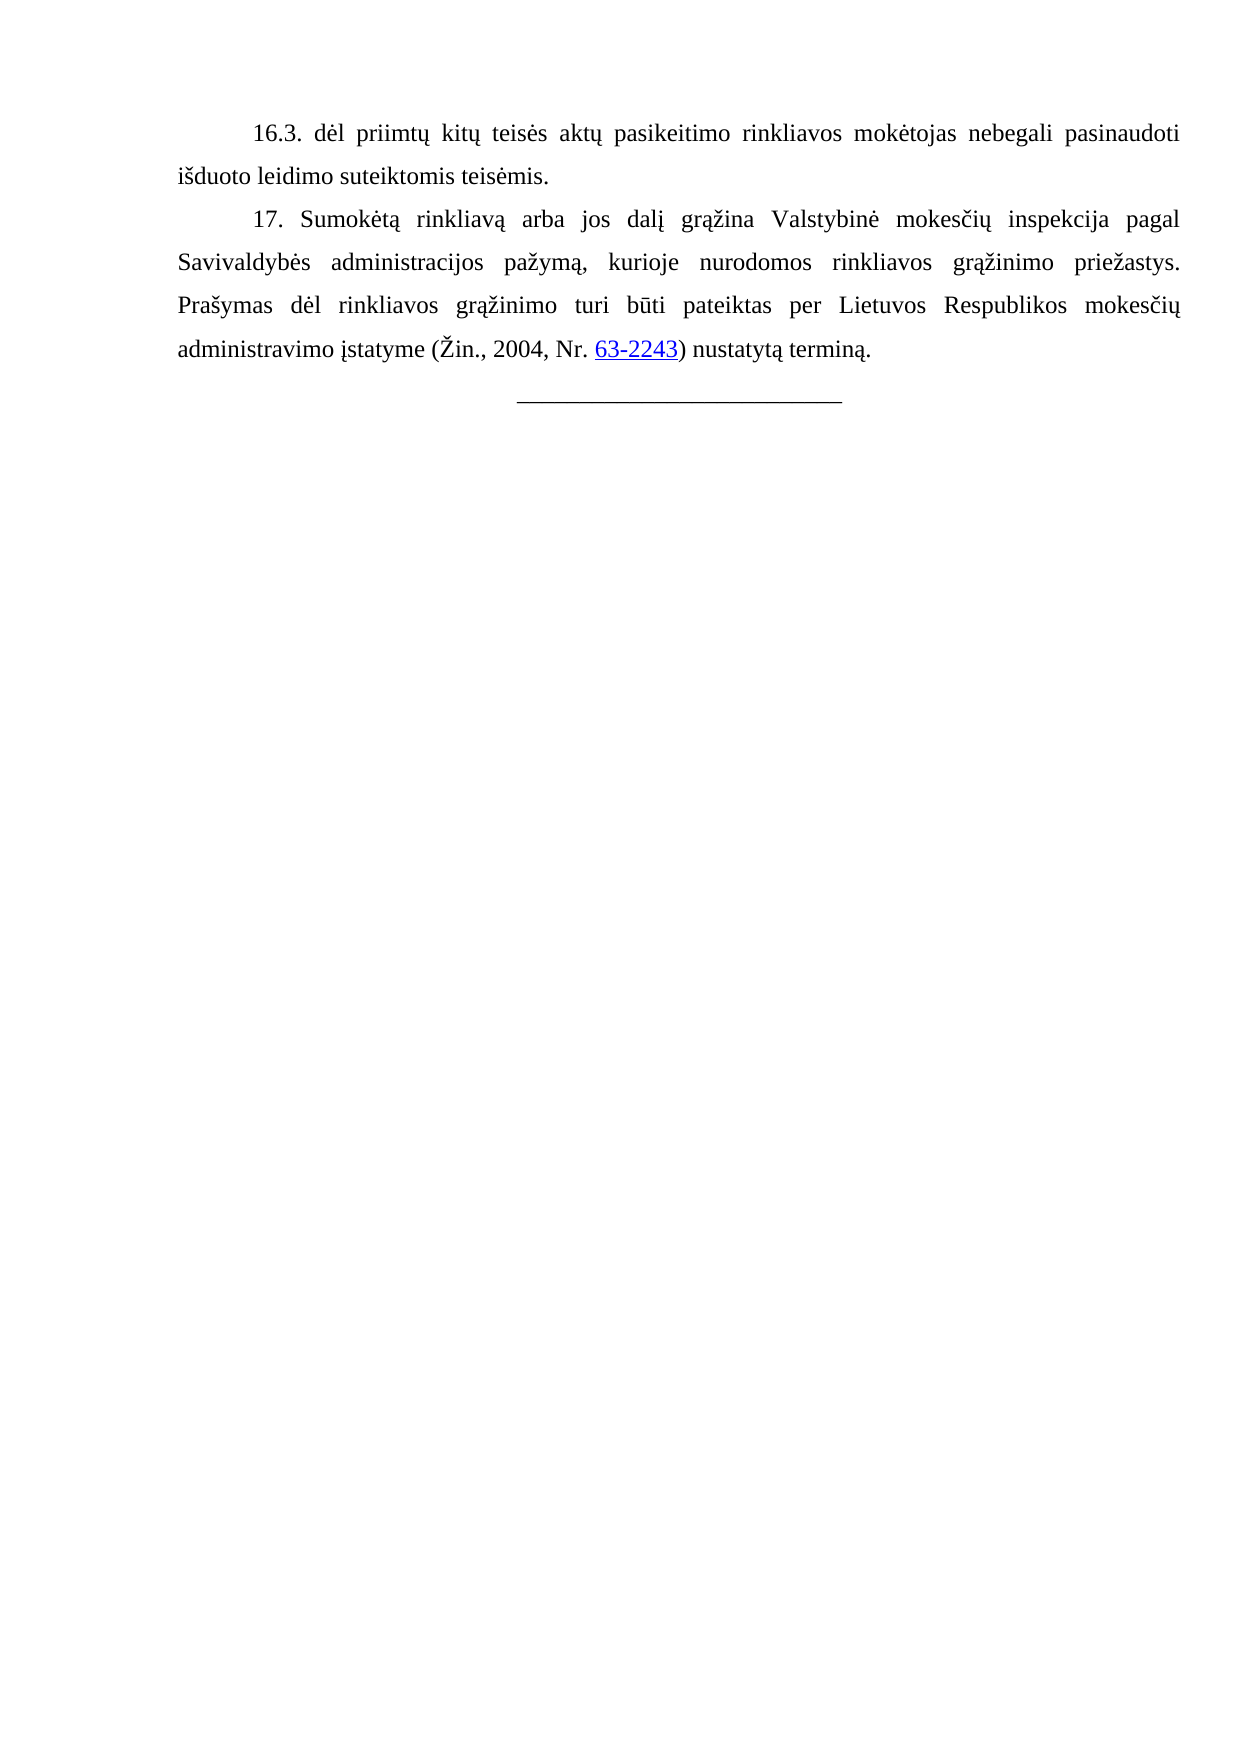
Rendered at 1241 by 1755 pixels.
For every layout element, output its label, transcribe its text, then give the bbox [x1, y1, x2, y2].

text 17. Sumokėtą rinkliavą arba jos dalį grąžina Valstybinė mokesčių inspekcija pagal Savivaldybės administracijos pažymą, kurioje nurodomos rinkliavos grąžinimo priežastys. Prašymas dėl rinkliavos grąžinimo turi būti pateiktas per Lietuvos Respublikos mokesčių administravimo įstatyme (Žin., 2004, Nr. 63-2243) nustatytą terminą. [177, 204, 1181, 362]
text __________________________ [177, 377, 1181, 406]
text 16.3. dėl priimtų kitų teisės aktų pasikeitimo rinkliavos mokėtojas nebegali pasinaudoti išduoto leidimo suteiktomis teisėmis. [177, 118, 1181, 190]
